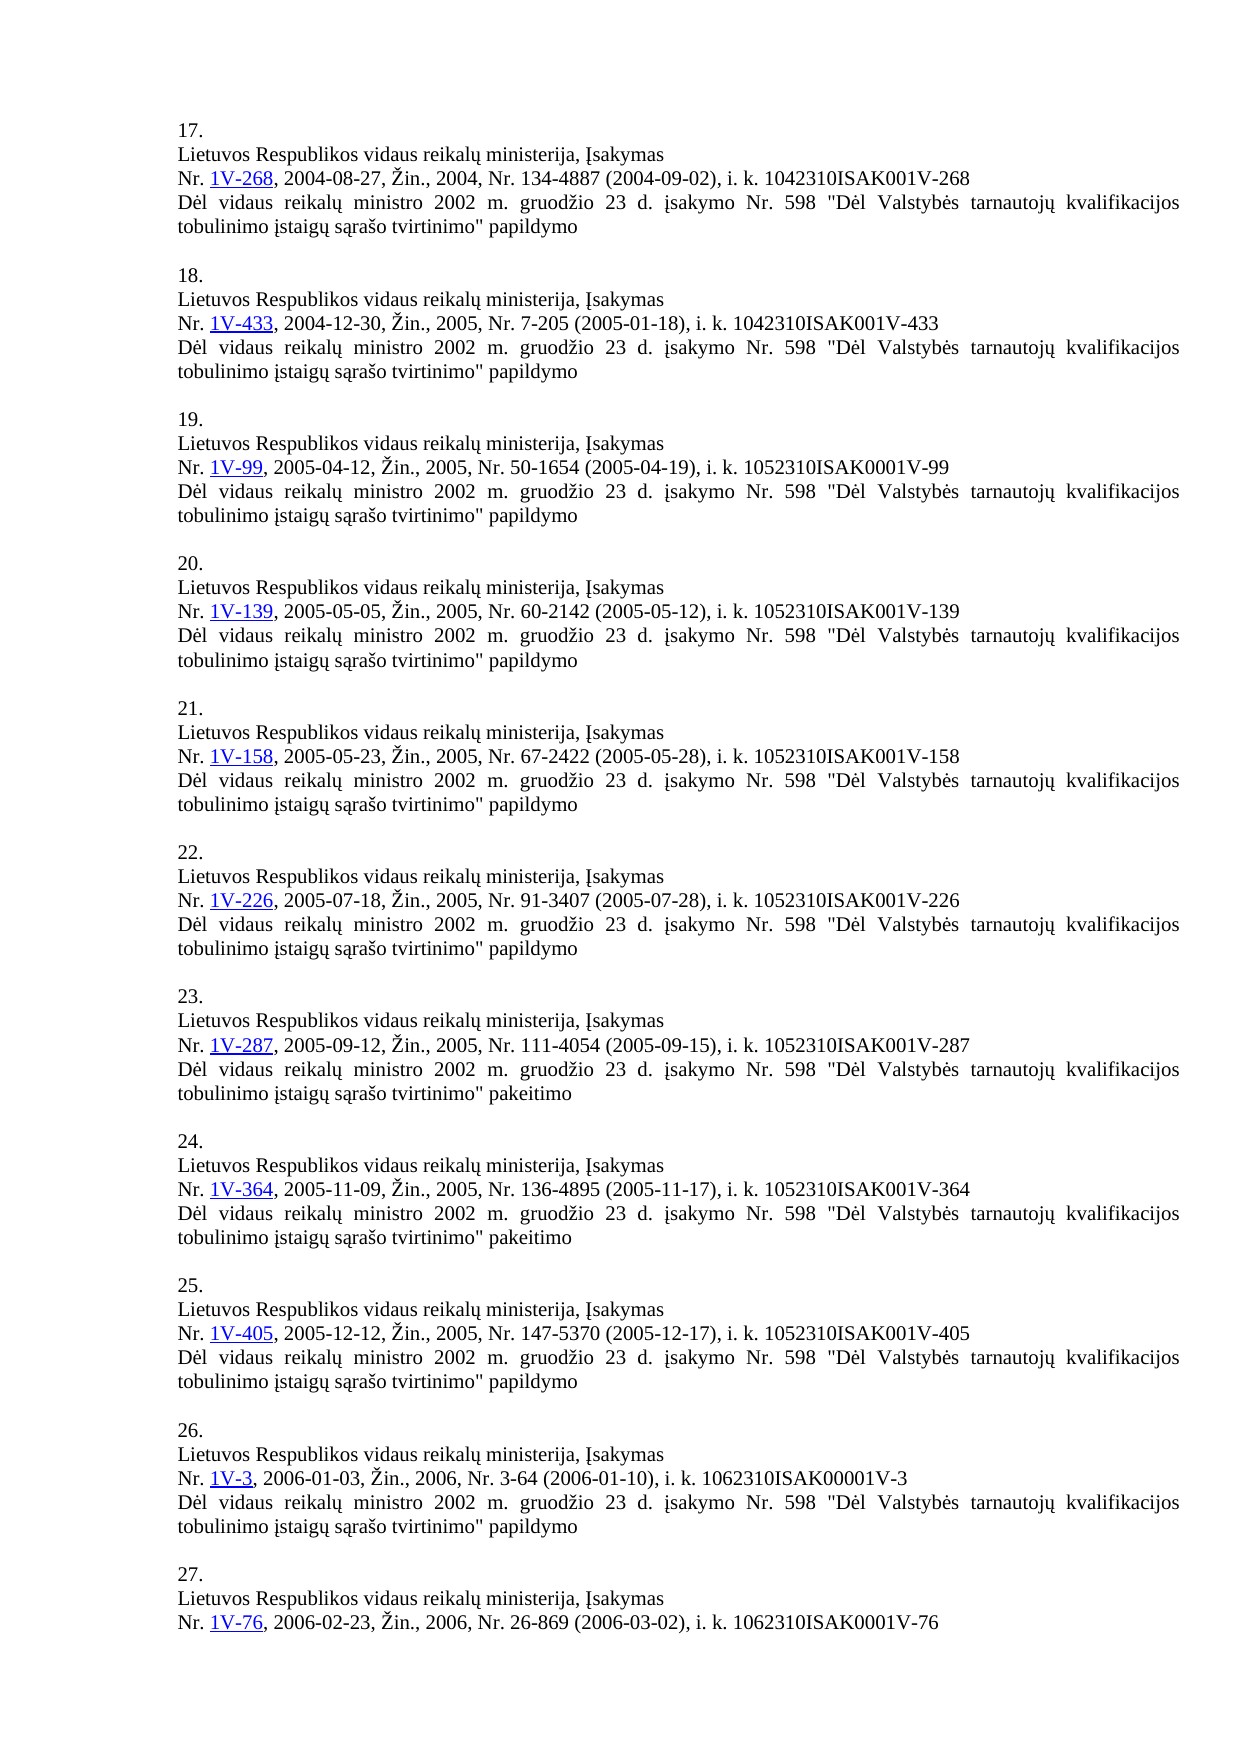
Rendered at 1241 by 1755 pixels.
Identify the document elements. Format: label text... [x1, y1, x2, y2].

text Dėl vidaus reikalų ministro 2002 m. gruodžio 23 d. įsakymo Nr. 598 "Dėl Valstybės tarnautojų kvalifikacijos tobulinimo įstaigų sąrašo tvirtinimo" papildymo [177, 623, 1181, 672]
text Nr. 1V-99, 2005-04-12, Žin., 2005, Nr. 50-1654 (2005-04-19), i. k. 1052310ISAK0001V-99 [177, 455, 1181, 479]
text Lietuvos Respublikos vidaus reikalų ministerija, Įsakymas [177, 1586, 1181, 1610]
text 20. [177, 551, 1181, 575]
text Lietuvos Respublikos vidaus reikalų ministerija, Įsakymas [177, 1297, 1181, 1321]
text Dėl vidaus reikalų ministro 2002 m. gruodžio 23 d. įsakymo Nr. 598 "Dėl Valstybės tarnautojų kvalifikacijos tobulinimo įstaigų sąrašo tvirtinimo" pakeitimo [177, 1057, 1181, 1105]
text 23. [177, 984, 1181, 1008]
text Lietuvos Respublikos vidaus reikalų ministerija, Įsakymas [177, 142, 1181, 166]
text 22. [177, 840, 1181, 864]
text Lietuvos Respublikos vidaus reikalų ministerija, Įsakymas [177, 575, 1181, 599]
text 17. [177, 118, 1181, 142]
text 24. [177, 1129, 1181, 1153]
text 25. [177, 1273, 1181, 1297]
text 21. [177, 696, 1181, 720]
text Lietuvos Respublikos vidaus reikalų ministerija, Įsakymas [177, 1008, 1181, 1032]
text Lietuvos Respublikos vidaus reikalų ministerija, Įsakymas [177, 1153, 1181, 1177]
text Nr. 1V-76, 2006-02-23, Žin., 2006, Nr. 26-869 (2006-03-02), i. k. 1062310ISAK0001V-76 [177, 1610, 1181, 1634]
text Nr. 1V-158, 2005-05-23, Žin., 2005, Nr. 67-2422 (2005-05-28), i. k. 1052310ISAK001V-158 [177, 744, 1181, 768]
text Nr. 1V-287, 2005-09-12, Žin., 2005, Nr. 111-4054 (2005-09-15), i. k. 1052310ISAK001V-287 [177, 1032, 1181, 1057]
text Dėl vidaus reikalų ministro 2002 m. gruodžio 23 d. įsakymo Nr. 598 "Dėl Valstybės tarnautojų kvalifikacijos tobulinimo įstaigų sąrašo tvirtinimo" papildymo [177, 1490, 1181, 1538]
text Nr. 1V-268, 2004-08-27, Žin., 2004, Nr. 134-4887 (2004-09-02), i. k. 1042310ISAK001V-268 [177, 166, 1181, 190]
text Nr. 1V-364, 2005-11-09, Žin., 2005, Nr. 136-4895 (2005-11-17), i. k. 1052310ISAK001V-364 [177, 1177, 1181, 1201]
text Lietuvos Respublikos vidaus reikalų ministerija, Įsakymas [177, 720, 1181, 744]
text Dėl vidaus reikalų ministro 2002 m. gruodžio 23 d. įsakymo Nr. 598 "Dėl Valstybės tarnautojų kvalifikacijos tobulinimo įstaigų sąrašo tvirtinimo" papildymo [177, 768, 1181, 816]
text Dėl vidaus reikalų ministro 2002 m. gruodžio 23 d. įsakymo Nr. 598 "Dėl Valstybės tarnautojų kvalifikacijos tobulinimo įstaigų sąrašo tvirtinimo" papildymo [177, 1345, 1181, 1393]
text Dėl vidaus reikalų ministro 2002 m. gruodžio 23 d. įsakymo Nr. 598 "Dėl Valstybės tarnautojų kvalifikacijos tobulinimo įstaigų sąrašo tvirtinimo" papildymo [177, 190, 1181, 238]
text Dėl vidaus reikalų ministro 2002 m. gruodžio 23 d. įsakymo Nr. 598 "Dėl Valstybės tarnautojų kvalifikacijos tobulinimo įstaigų sąrašo tvirtinimo" papildymo [177, 335, 1181, 383]
text 26. [177, 1417, 1181, 1442]
text Lietuvos Respublikos vidaus reikalų ministerija, Įsakymas [177, 1442, 1181, 1466]
text Nr. 1V-405, 2005-12-12, Žin., 2005, Nr. 147-5370 (2005-12-17), i. k. 1052310ISAK001V-405 [177, 1321, 1181, 1345]
text 27. [177, 1562, 1181, 1586]
text Nr. 1V-139, 2005-05-05, Žin., 2005, Nr. 60-2142 (2005-05-12), i. k. 1052310ISAK001V-139 [177, 599, 1181, 623]
text Dėl vidaus reikalų ministro 2002 m. gruodžio 23 d. įsakymo Nr. 598 "Dėl Valstybės tarnautojų kvalifikacijos tobulinimo įstaigų sąrašo tvirtinimo" papildymo [177, 479, 1181, 527]
text Nr. 1V-3, 2006-01-03, Žin., 2006, Nr. 3-64 (2006-01-10), i. k. 1062310ISAK00001V-3 [177, 1466, 1181, 1490]
text 18. [177, 262, 1181, 287]
text Nr. 1V-433, 2004-12-30, Žin., 2005, Nr. 7-205 (2005-01-18), i. k. 1042310ISAK001V-433 [177, 311, 1181, 335]
text Lietuvos Respublikos vidaus reikalų ministerija, Įsakymas [177, 287, 1181, 311]
text Lietuvos Respublikos vidaus reikalų ministerija, Įsakymas [177, 431, 1181, 455]
text Lietuvos Respublikos vidaus reikalų ministerija, Įsakymas [177, 864, 1181, 888]
text Dėl vidaus reikalų ministro 2002 m. gruodžio 23 d. įsakymo Nr. 598 "Dėl Valstybės tarnautojų kvalifikacijos tobulinimo įstaigų sąrašo tvirtinimo" papildymo [177, 912, 1181, 960]
text 19. [177, 407, 1181, 431]
text Nr. 1V-226, 2005-07-18, Žin., 2005, Nr. 91-3407 (2005-07-28), i. k. 1052310ISAK001V-226 [177, 888, 1181, 912]
text Dėl vidaus reikalų ministro 2002 m. gruodžio 23 d. įsakymo Nr. 598 "Dėl Valstybės tarnautojų kvalifikacijos tobulinimo įstaigų sąrašo tvirtinimo" pakeitimo [177, 1201, 1181, 1249]
